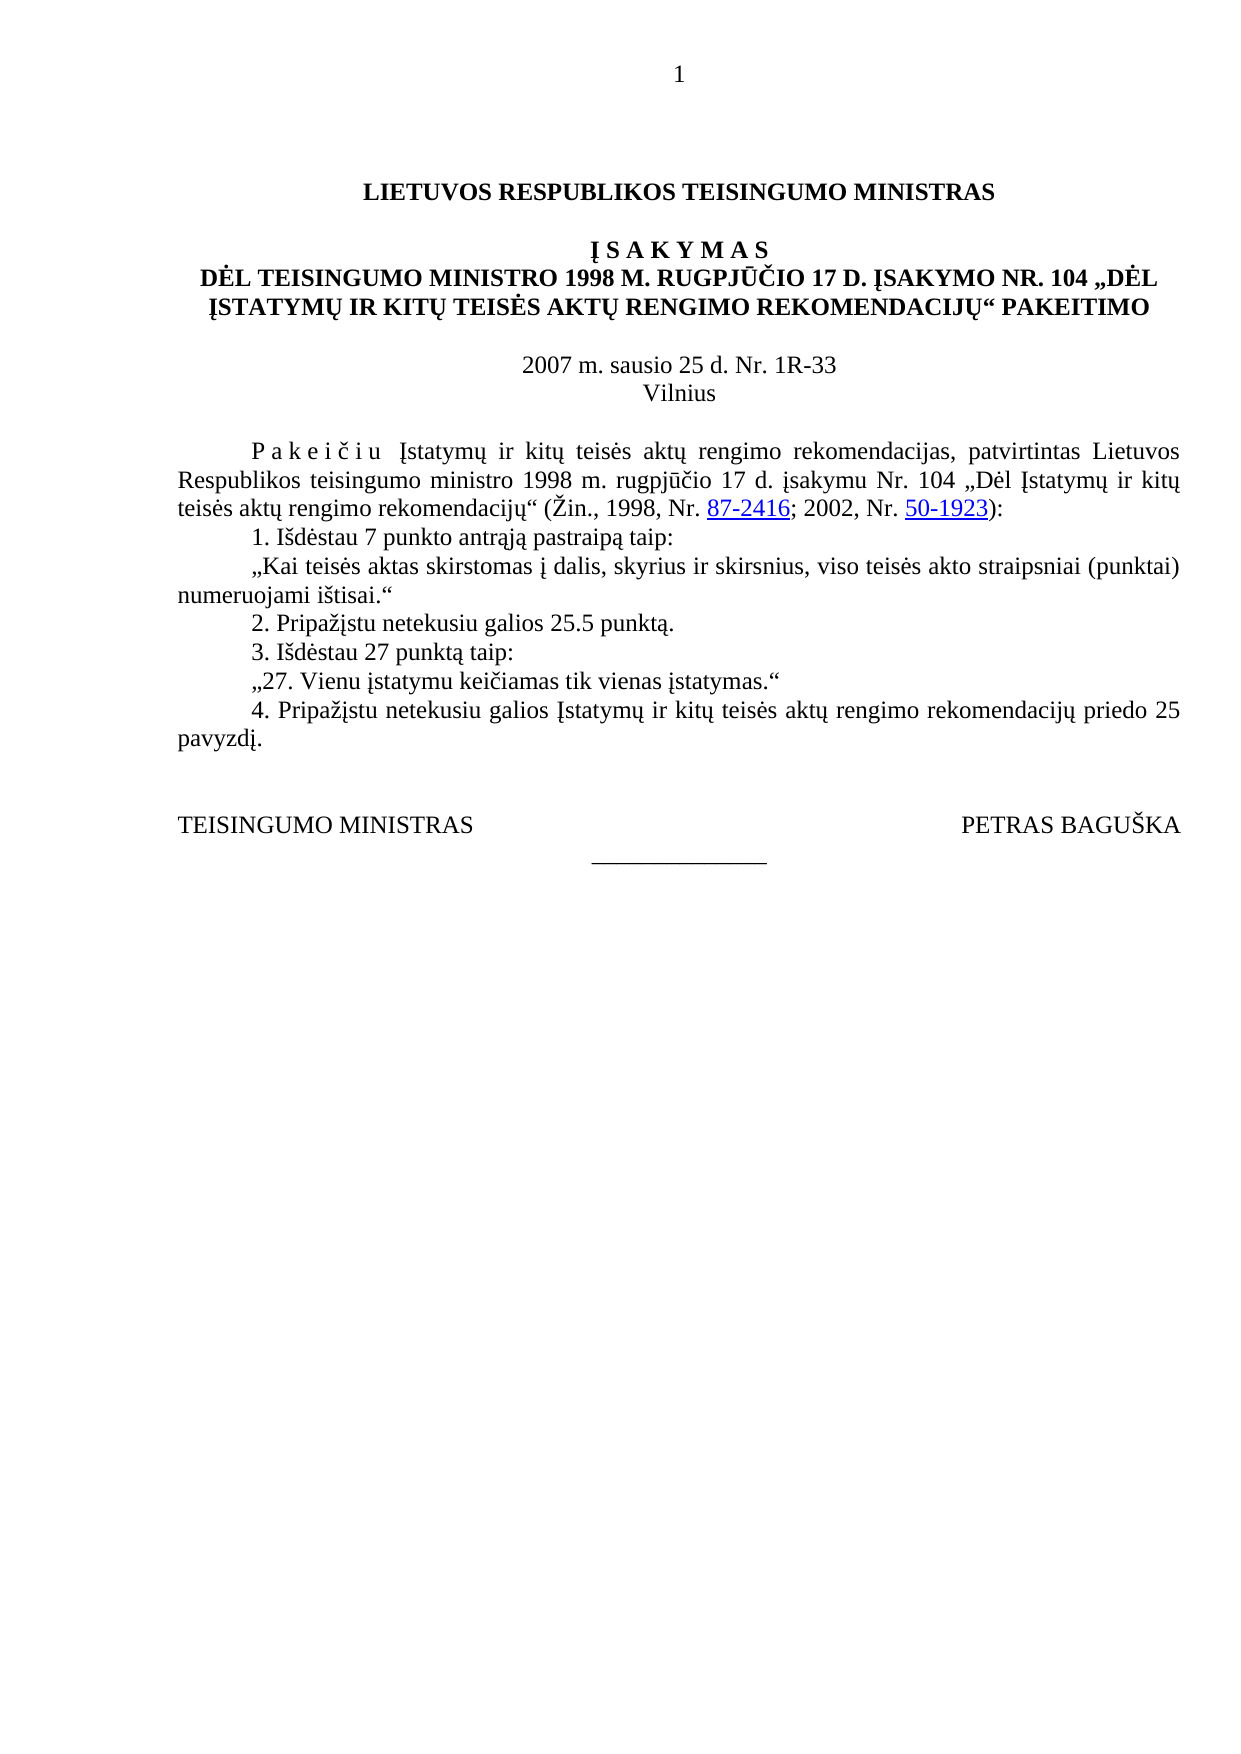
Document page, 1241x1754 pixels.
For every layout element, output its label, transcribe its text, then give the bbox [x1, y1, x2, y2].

text 3. Išdėstau 27 punktą taip: [177, 637, 1181, 666]
text 2007 m. sausio 25 d. Nr. 1R-33 [177, 350, 1181, 378]
text ______________ [177, 838, 1181, 867]
text Į S A K Y M A S [177, 235, 1181, 263]
text Vilnius [177, 378, 1181, 407]
text DĖL TEISINGUMO MINISTRO 1998 M. RUGPJŪČIO 17 D. ĮSAKYMO NR. 104 „DĖL ĮSTATYMŲ IR KITŲ TEISĖS AKTŲ RENGIMO REKOMENDACIJŲ“ PAKEITIMO [177, 263, 1181, 321]
text LIETUVOS RESPUBLIKOS TEISINGUMO MINISTRAS [177, 177, 1181, 206]
text TEISINGUMO MINISTRAS PETRAS BAGUŠKA [177, 810, 1181, 838]
text 4. Pripažįstu netekusiu galios Įstatymų ir kitų teisės aktų rengimo rekomendacijų priedo 25 pavyzdį. [177, 695, 1181, 752]
text Pakeičiu Įstatymų ir kitų teisės aktų rengimo rekomendacijas, patvirtintas Lietuvos Respublikos teisingumo ministro 1998 m. rugpjūčio 17 d. įsakymu Nr. 104 „Dėl Įstatymų ir kitų teisės aktų rengimo rekomendacijų“ (Žin., 1998, Nr. 87-2416; 2002, Nr. 50-1923): [177, 436, 1181, 522]
text 2. Pripažįstu netekusiu galios 25.5 punktą. [177, 608, 1181, 637]
text „Kai teisės aktas skirstomas į dalis, skyrius ir skirsnius, viso teisės akto straipsniai (punktai) numeruojami ištisai.“ [177, 551, 1181, 608]
text „27. Vienu įstatymu keičiamas tik vienas įstatymas.“ [177, 666, 1181, 695]
text 1. Išdėstau 7 punkto antrąją pastraipą taip: [177, 522, 1181, 551]
